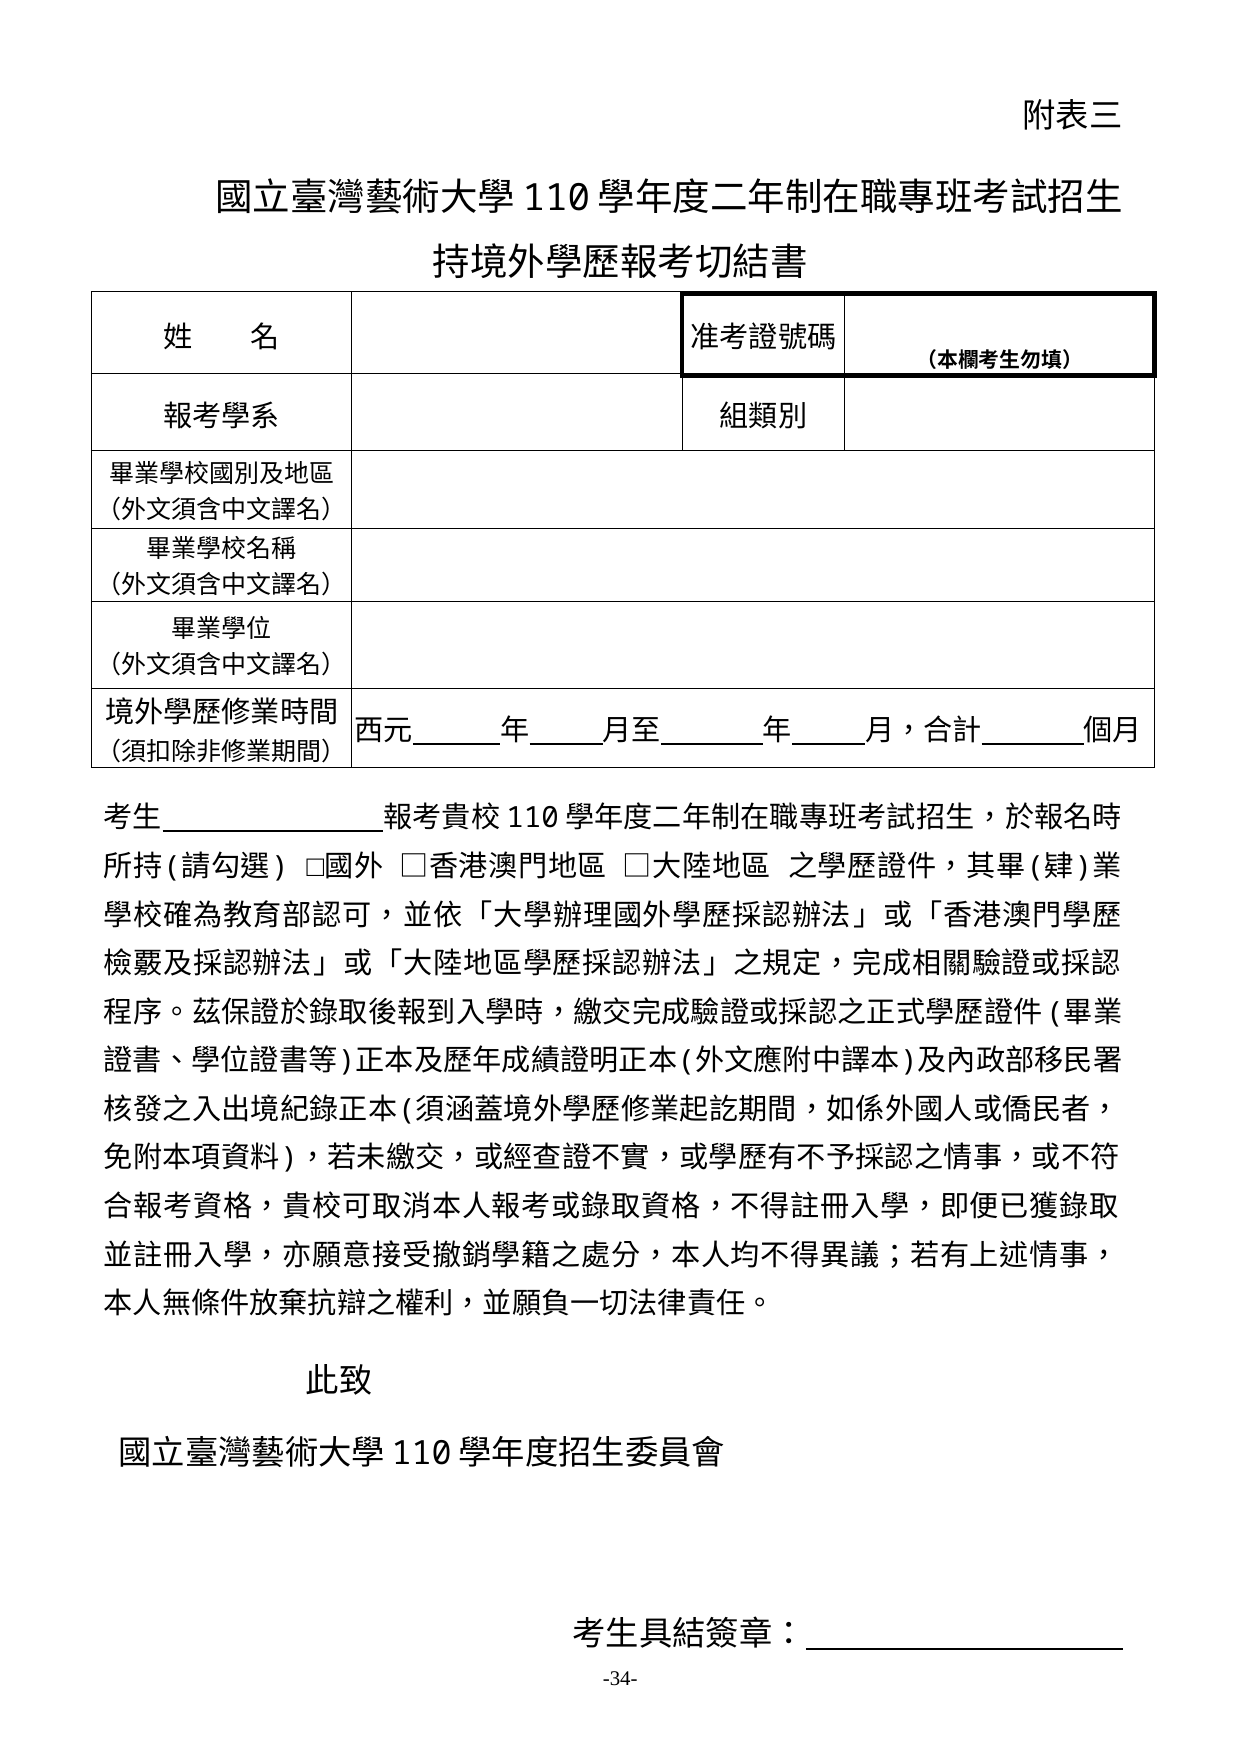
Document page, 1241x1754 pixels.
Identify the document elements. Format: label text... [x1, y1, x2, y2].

text 考生 報考貴校110學年度二年制在職專班考試招生，於報名時所持(請勾選) □國外 □香港澳門地區 □大陸地區 之學歷證件，其畢(肄)業學校確為教育部認可，並依「大學辦理國外學歷採認辦法」或「香港澳門學歷檢覈及採認辦法」或「大陸地區學歷採認辦法」之規定，完成相關驗證或採認程序。茲保證於錄取後報到入學時，繳交完成驗證或採認之正式學歷證件(畢業證書、學位證書等)正本及歷年成績證明正本(外文應附中譯本)及內政部移民署核發之入出境紀錄正本(須涵蓋境外學歷修業起訖期間，如係外國人或僑民者，免附本項資料)，若未繳交，或經查證不實，或學歷有不予採認之情事，或不符合報考資格，貴校可取消本人報考或錄取資格，不得註冊入學，即便已獲錄取並註冊入學，亦願意接受撤銷學籍之處分，本人均不得異議；若有上述情事，本人無條件放棄抗辯之權利，並願負一切法律責任。 [103, 794, 1122, 1322]
table_cell 境外學歷修業時間 （須扣除非修業期間） [92, 689, 351, 767]
table_cell [352, 529, 1154, 601]
table_cell 組類別 [683, 378, 844, 450]
table_cell 報考學系 [92, 374, 351, 450]
table_cell [845, 378, 1154, 450]
table_header （本欄考生勿填） [845, 296, 1152, 373]
text 此致 [118, 1354, 1122, 1402]
table_header 准考證號碼 [684, 296, 844, 373]
table_cell 畢業學校名稱 （外文須含中文譯名） [92, 529, 351, 601]
table_cell 西元 年 月至 年 月，合計 個月 [352, 689, 1154, 767]
table_cell 畢業學校國別及地區 （外文須含中文譯名） [92, 451, 351, 527]
text 國立臺灣藝術大學110學年度二年制在職專班考試招生 [118, 167, 1122, 221]
table_cell [352, 451, 1154, 527]
table_cell [352, 602, 1154, 688]
table_header 姓 名 [92, 292, 351, 373]
text 考生具結簽章： [118, 1607, 1122, 1655]
text 附表三 [118, 89, 1122, 137]
text 持境外學歷報考切結書 [118, 233, 1122, 285]
table_cell 畢業學位 （外文須含中文譯名） [92, 602, 351, 688]
text 國立臺灣藝術大學110學年度招生委員會 [118, 1426, 1122, 1474]
table_header [352, 292, 680, 373]
table_cell [352, 374, 682, 450]
